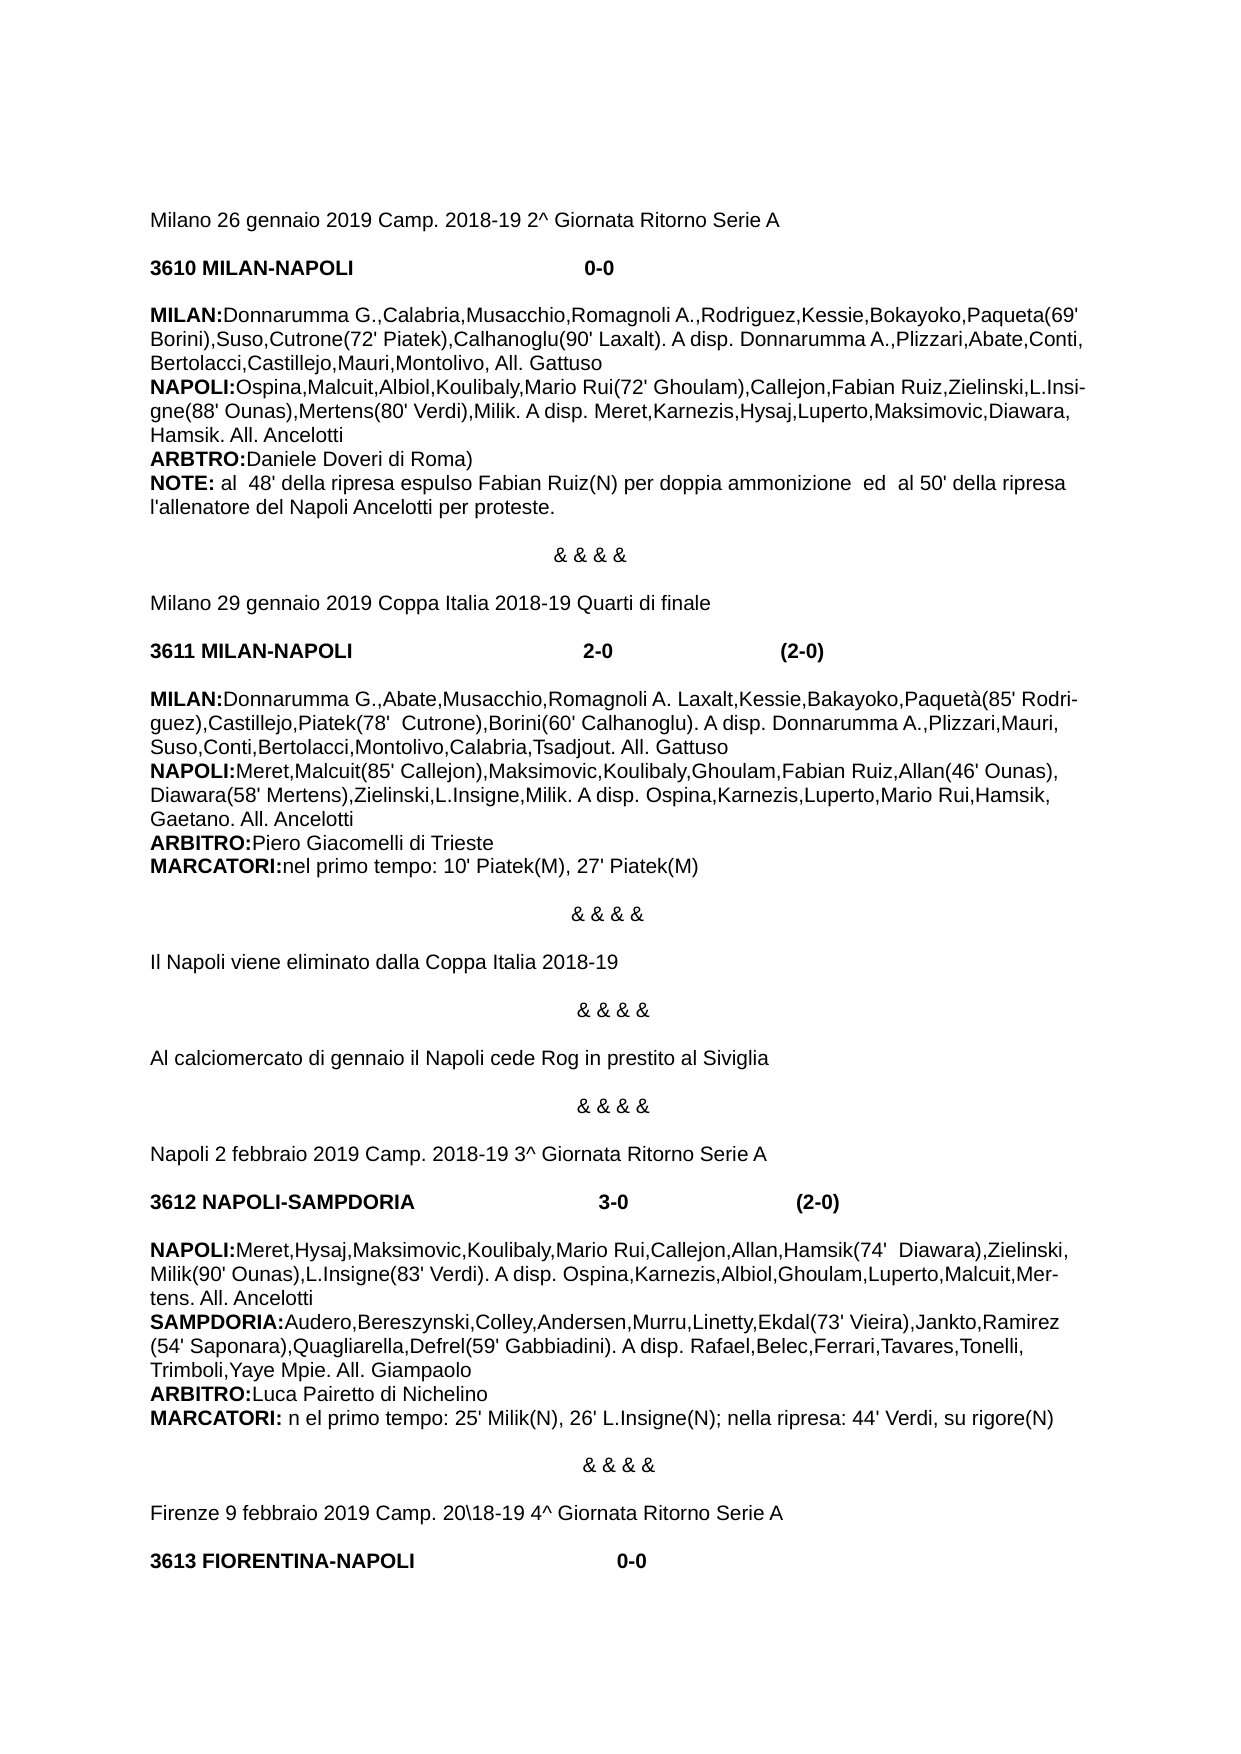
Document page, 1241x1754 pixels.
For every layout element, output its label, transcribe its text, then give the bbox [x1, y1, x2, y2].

text ARBITRO:Luca Pairetto di Nichelino [150, 1381, 1185, 1405]
text guez),Castillejo,Piatek(78' Cutrone),Borini(60' Calhanoglu). A disp. Donnarumma A.,Plizzari,Mauri, [150, 711, 1185, 734]
text ARBTRO:Daniele Doveri di Roma) [150, 447, 1185, 471]
text 3613 FIORENTINA-NAPOLI 0-0 [150, 1549, 1185, 1573]
text Al calciomercato di gennaio il Napoli cede Rog in prestito al Siviglia [150, 1046, 1185, 1070]
text Milano 26 gennaio 2019 Camp. 2018-19 2^ Giornata Ritorno Serie A [150, 207, 1185, 231]
text Milik(90' Ounas),L.Insigne(83' Verdi). A disp. Ospina,Karnezis,Albiol,Ghoulam,Luperto,Malcuit,Mer- [150, 1262, 1185, 1286]
text (54' Saponara),Quagliarella,Defrel(59' Gabbiadini). A disp. Rafael,Belec,Ferrari,Tavares,Tonelli, [150, 1333, 1185, 1357]
text Bertolacci,Castillejo,Mauri,Montolivo, All. Gattuso [150, 351, 1185, 375]
text Borini),Suso,Cutrone(72' Piatek),Calhanoglu(90' Laxalt). A disp. Donnarumma A.,Plizzari,Abate,Conti, [150, 327, 1185, 351]
text Il Napoli viene eliminato dalla Coppa Italia 2018-19 [150, 950, 1185, 974]
text & & & & [150, 902, 1185, 926]
text & & & & [150, 1094, 1185, 1118]
text & & & & [150, 543, 1185, 567]
text 3611 MILAN-NAPOLI 2-0 (2-0) [150, 639, 1185, 663]
text Firenze 9 febbraio 2019 Camp. 20\18-19 4^ Giornata Ritorno Serie A [150, 1501, 1185, 1525]
text Gaetano. All. Ancelotti [150, 806, 1185, 830]
text MARCATORI:nel primo tempo: 10' Piatek(M), 27' Piatek(M) [150, 854, 1185, 878]
text & & & & [150, 1453, 1185, 1477]
text NOTE: al 48' della ripresa espulso Fabian Ruiz(N) per doppia ammonizione ed al 50' della ripresa [150, 471, 1185, 495]
text gne(88' Ounas),Mertens(80' Verdi),Milik. A disp. Meret,Karnezis,Hysaj,Luperto,Maksimovic,Diawara, [150, 399, 1185, 423]
text Suso,Conti,Bertolacci,Montolivo,Calabria,Tsadjout. All. Gattuso [150, 734, 1185, 758]
text NAPOLI:Meret,Hysaj,Maksimovic,Koulibaly,Mario Rui,Callejon,Allan,Hamsik(74' Diawara),Zielinski, [150, 1238, 1185, 1262]
text Napoli 2 febbraio 2019 Camp. 2018-19 3^ Giornata Ritorno Serie A [150, 1142, 1185, 1166]
text Diawara(58' Mertens),Zielinski,L.Insigne,Milik. A disp. Ospina,Karnezis,Luperto,Mario Rui,Hamsik, [150, 782, 1185, 806]
text NAPOLI:Ospina,Malcuit,Albiol,Koulibaly,Mario Rui(72' Ghoulam),Callejon,Fabian Ruiz,Zielinski,L.Insi- [150, 375, 1185, 399]
text MILAN:Donnarumma G.,Abate,Musacchio,Romagnoli A. Laxalt,Kessie,Bakayoko,Paquetà(85' Rodri- [150, 687, 1185, 711]
text SAMPDORIA:Audero,Bereszynski,Colley,Andersen,Murru,Linetty,Ekdal(73' Vieira),Jankto,Ramirez [150, 1309, 1185, 1333]
text 3612 NAPOLI-SAMPDORIA 3-0 (2-0) [150, 1190, 1185, 1214]
text l'allenatore del Napoli Ancelotti per proteste. [150, 495, 1185, 519]
text tens. All. Ancelotti [150, 1286, 1185, 1309]
text MARCATORI: n el primo tempo: 25' Milik(N), 26' L.Insigne(N); nella ripresa: 44' Verdi, su rigore(N) [150, 1405, 1185, 1429]
text 3610 MILAN-NAPOLI 0-0 [150, 255, 1185, 279]
text MILAN:Donnarumma G.,Calabria,Musacchio,Romagnoli A.,Rodriguez,Kessie,Bokayoko,Paqueta(69' [150, 303, 1185, 327]
text Milano 29 gennaio 2019 Coppa Italia 2018-19 Quarti di finale [150, 591, 1185, 615]
text & & & & [150, 998, 1185, 1022]
text Trimboli,Yaye Mpie. All. Giampaolo [150, 1357, 1185, 1381]
text NAPOLI:Meret,Malcuit(85' Callejon),Maksimovic,Koulibaly,Ghoulam,Fabian Ruiz,Allan(46' Ounas), [150, 758, 1185, 782]
text ARBITRO:Piero Giacomelli di Trieste [150, 830, 1185, 854]
text Hamsik. All. Ancelotti [150, 423, 1185, 447]
